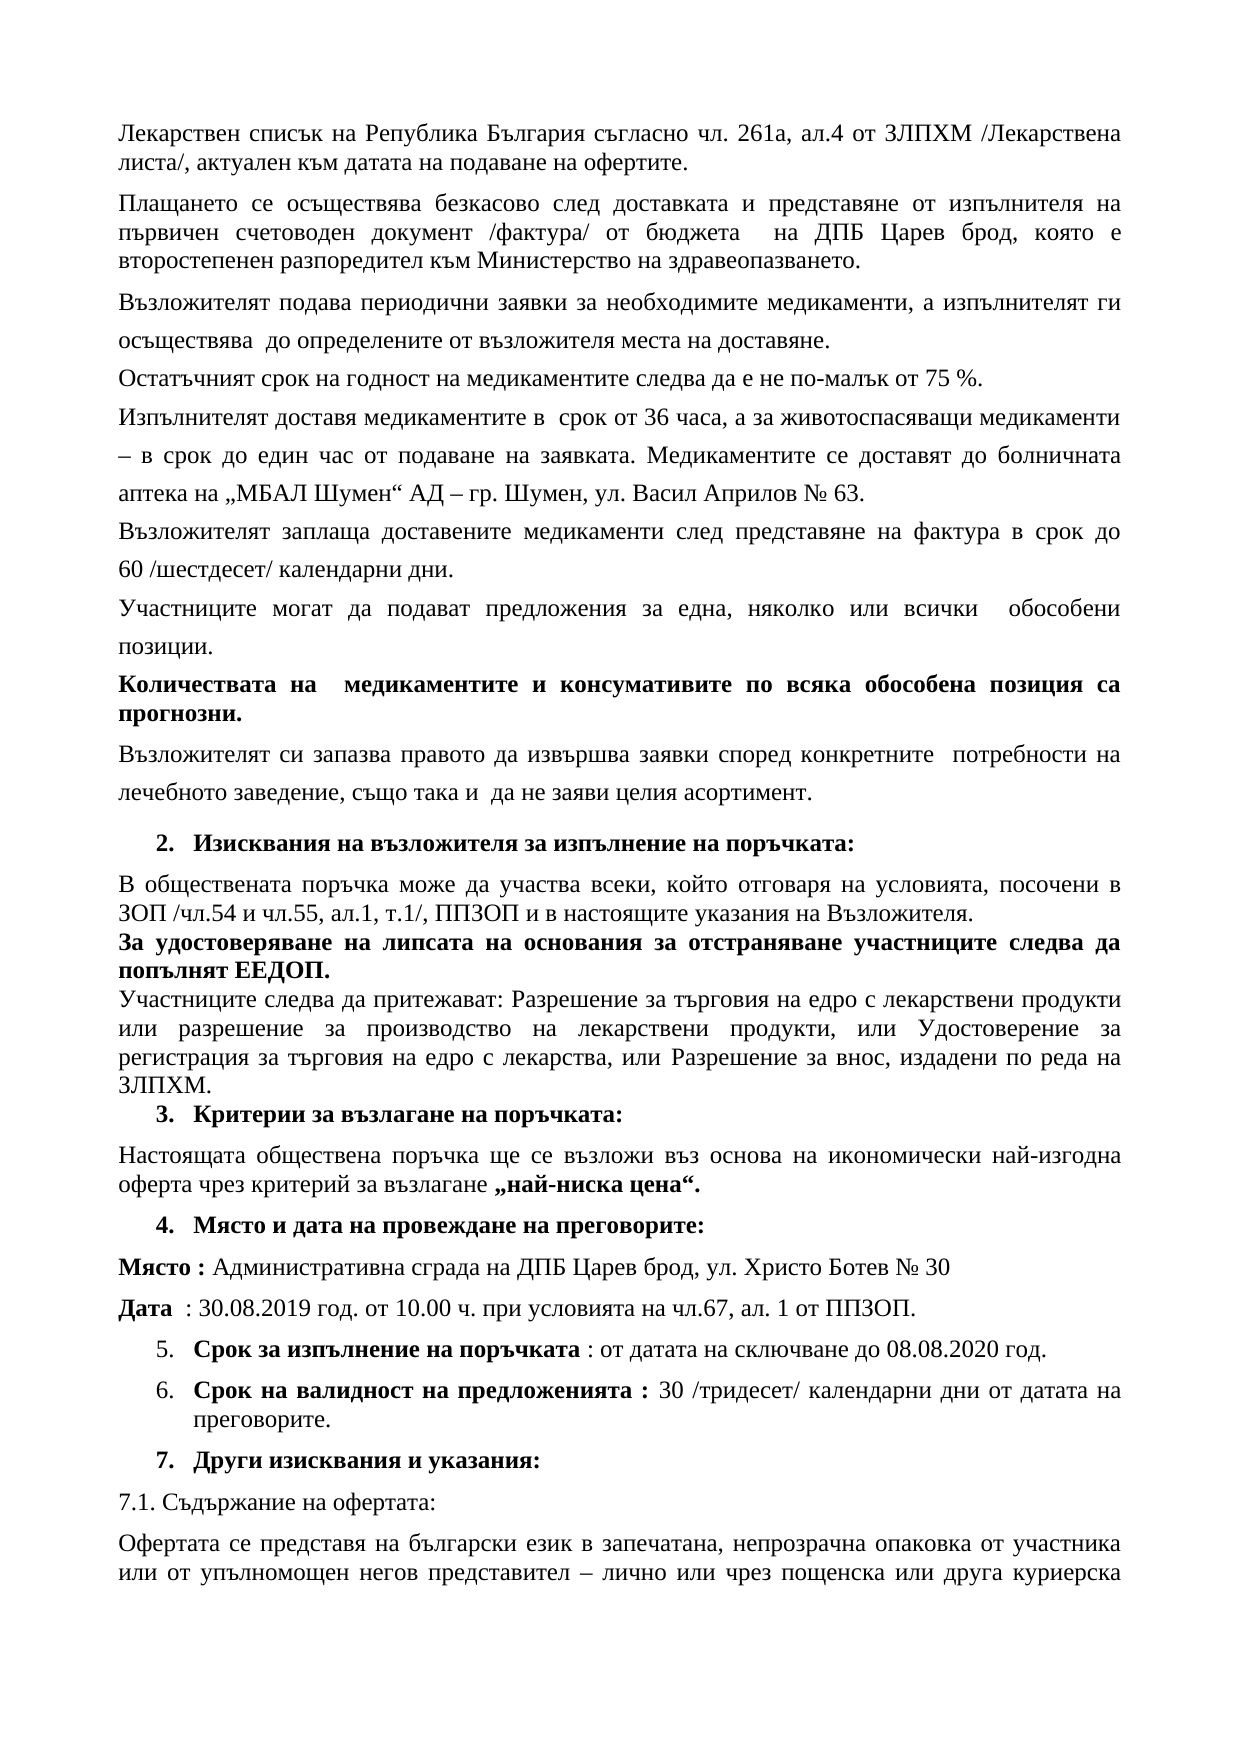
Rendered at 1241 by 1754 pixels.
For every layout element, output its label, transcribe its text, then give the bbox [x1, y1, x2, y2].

text Офертата се представя на български език в запечатана, непрозрачна опаковка от участника или от упълномощен негов представител – лично или чрез пощенска или друга куриерска [118, 1528, 1122, 1586]
text Възложителят си запазва правото да извършва заявки според конкретните потребности на лечебното заведение, също така и да не заяви целия асортимент. [118, 739, 1122, 816]
text 7.1. Съдържание на офертата: [118, 1487, 1122, 1516]
text Място : Административна сграда на ДПБ Царев брод, ул. Христо Ботев № 30 [118, 1252, 1122, 1281]
list Срок за изпълнение на поръчката : от датата на сключване до 08.08.2020 год. [156, 1334, 1122, 1363]
text Количествата на медикаментите и консумативите по всяка обособена позиция са прогнозни. [118, 669, 1122, 727]
list Място и дата на провеждане на преговорите: [156, 1211, 1122, 1239]
list Други изисквания и указания: [156, 1446, 1122, 1474]
list Срок на валидност на предложенията : 30 /тридесет/ календарни дни от датата на преговорите. [156, 1376, 1122, 1433]
text Настоящата обществена поръчка ще се възложи въз основа на икономически най-изгодна оферта чрез критерий за възлагане „най-ниска цена“. [118, 1141, 1122, 1198]
text Лекарствен списък на Република България съгласно чл. 261а, ал.4 от ЗЛПХМ /Лекарствена листа/, актуален към датата на подаване на офертите. [118, 118, 1122, 176]
text Остатъчният срок на годност на медикаментите следва да е не по-малък от 75 %. [118, 363, 1122, 402]
text Възложителят подава периодични заявки за необходимите медикаменти, а изпълнителят ги осъществява до определените от възложителя места на доставяне. [118, 287, 1122, 363]
text Изпълнителят доставя медикаментите в срок от 36 часа, а за животоспасяващи медикаменти – в срок до един час от подаване на заявката. Медикаментите се доставят до болничната аптека на „МБАЛ Шумен“ АД – гр. Шумен, ул. Васил Априлов № 63. [118, 402, 1122, 516]
list Изисквания на възложителя за изпълнение на поръчката: [156, 828, 1122, 857]
text Участниците могат да подават предложения за една, няколко или всички обособени позиции. [118, 593, 1122, 669]
text В обществената поръчка може да участва всеки, който отговаря на условията, посочени в ЗОП /чл.54 и чл.55, ал.1, т.1/, ППЗОП и в настоящите указания на Възложителя. [118, 869, 1122, 927]
list Критерии за възлагане на поръчката: [156, 1099, 1122, 1128]
text Плащането се осъществява безкасово след доставката и представяне от изпълнителя на първичен счетоводен документ /фактура/ от бюджета на ДПБ Царев брод, която е второстепенен разпоредител към Министерство на здравеопазването. [118, 188, 1122, 274]
text Участниците следва да притежават: Разрешение за търговия на едро с лекарствени продукти или разрешение за производство на лекарствени продукти, или Удостоверение за регистрация за търговия на едро с лекарства, или Разрешение за внос, издадени по реда на ЗЛПХМ. [118, 984, 1122, 1099]
text Дата : 30.08.2019 год. от 10.00 ч. при условията на чл.67, ал. 1 от ППЗОП. [118, 1293, 1122, 1322]
text За удостоверяване на липсата на основания за отстраняване участниците следва да попълнят ЕЕДОП. [118, 927, 1122, 984]
text Възложителят заплаща доставените медикаменти след представяне на фактура в срок до 60 /шестдесет/ календарни дни. [118, 516, 1122, 593]
